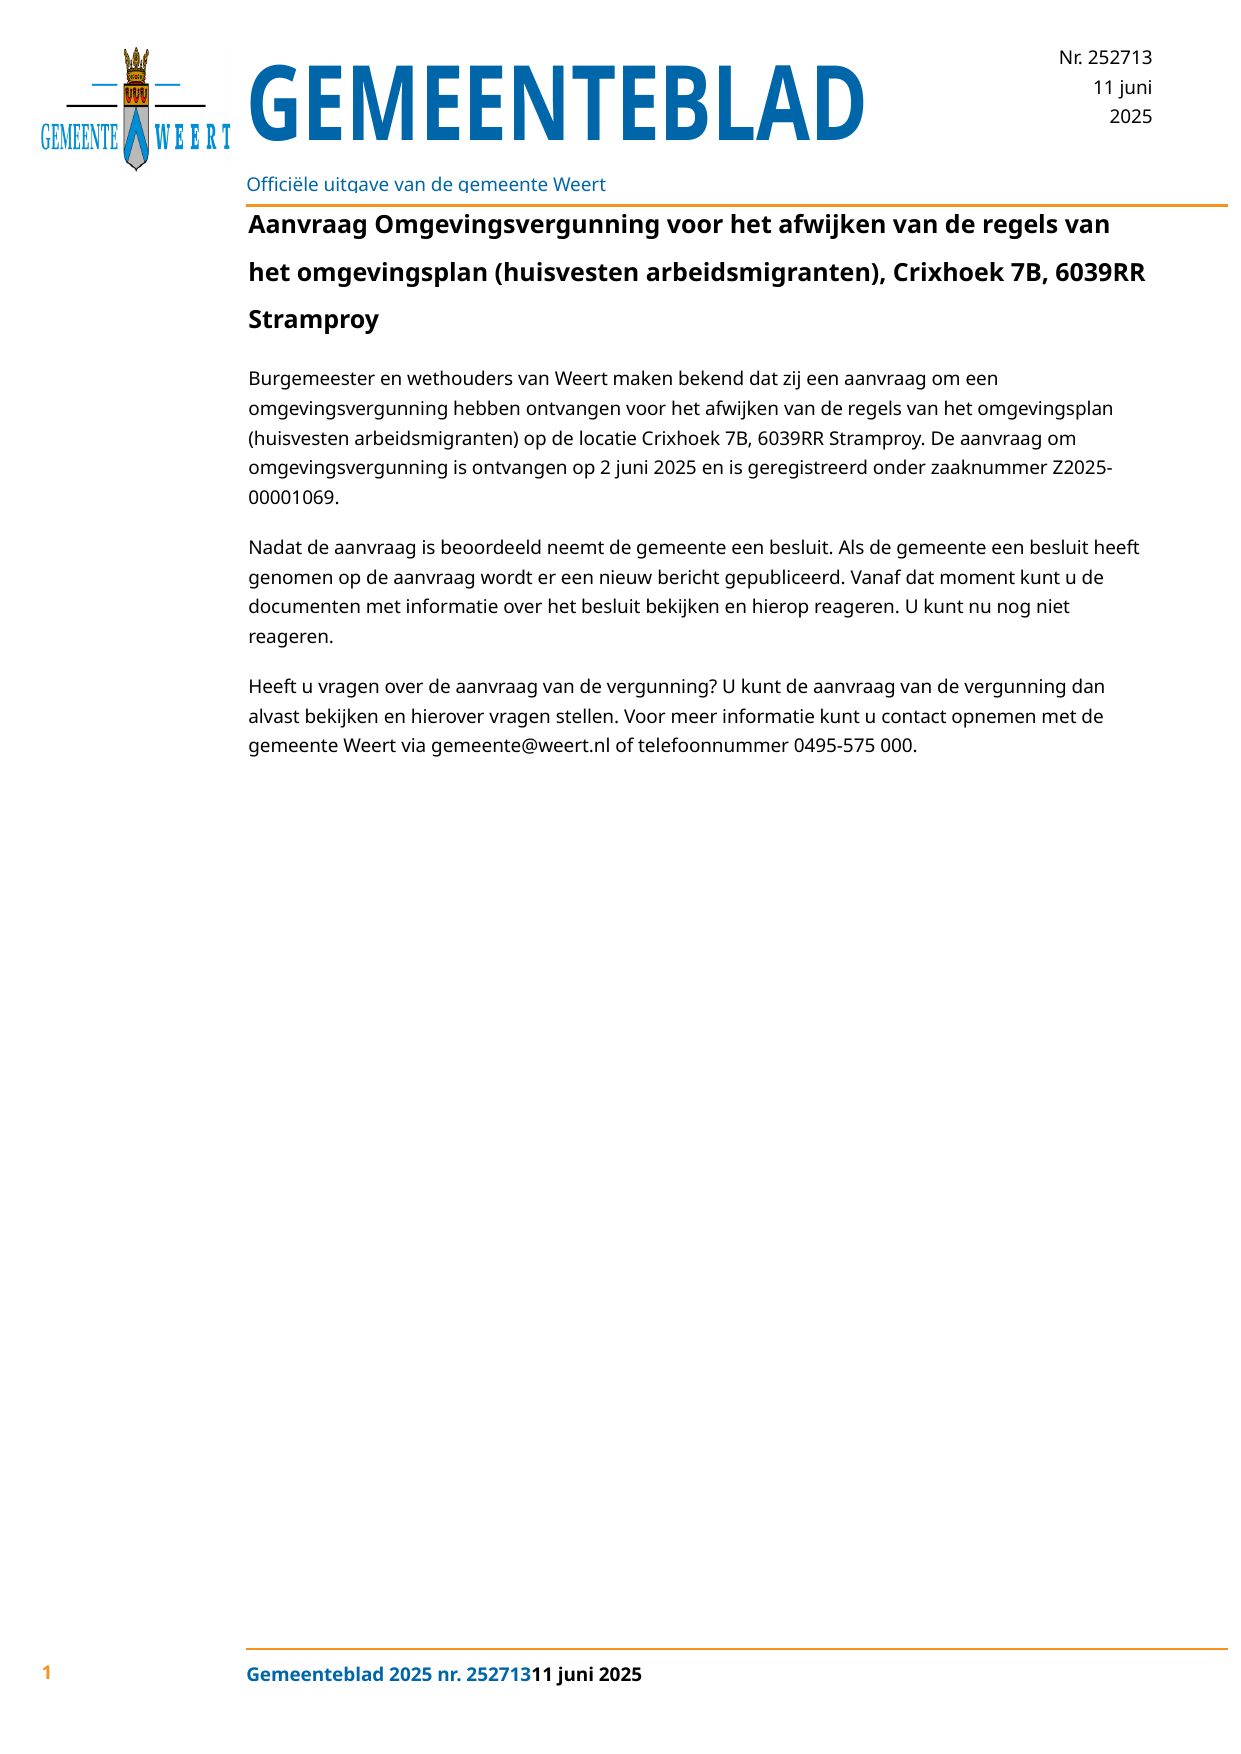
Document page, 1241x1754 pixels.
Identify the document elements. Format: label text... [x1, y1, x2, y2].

text Aanvraag Omgevingsvergunning voor het afwijken van de regels van het omgevingsplan (huisvesten arbeidsmigranten), Crixhoek 7B, 6039RR Stramproy [248, 207, 1152, 336]
text Heeft u vragen over de aanvraag van de vergunning? U kunt de aanvraag van de vergunning dan alvast bekijken en hierover vragen stellen. Voor meer informatie kunt u contact opnemen met de gemeente Weert via gemeente@weert.nl of telefoonnummer 0495-575 000. [248, 673, 1152, 758]
picture [41, 47, 231, 172]
text Burgemeester en wethouders van Weert maken bekend dat zij een aanvraag om een omgevingsvergunning hebben ontvangen voor het afwijken van de regels van het omgevingsplan (huisvesten arbeidsmigranten) op de locatie Crixhoek 7B, 6039RR Stramproy. De aanvraag om omgevingsvergunning is ontvangen op 2 juni 2025 en is geregistreerd onder zaaknummer Z2025-00001069. [248, 366, 1152, 509]
text Nadat de aanvraag is beoordeeld neemt de gemeente een besluit. Als de gemeente een besluit heeft genomen op de aanvraag wordt er een nieuw bericht gepubliceerd. Vanaf dat moment kunt u de documenten met informatie over het besluit bekijken en hierop reageren. U kunt nu nog niet reageren. [248, 534, 1152, 649]
